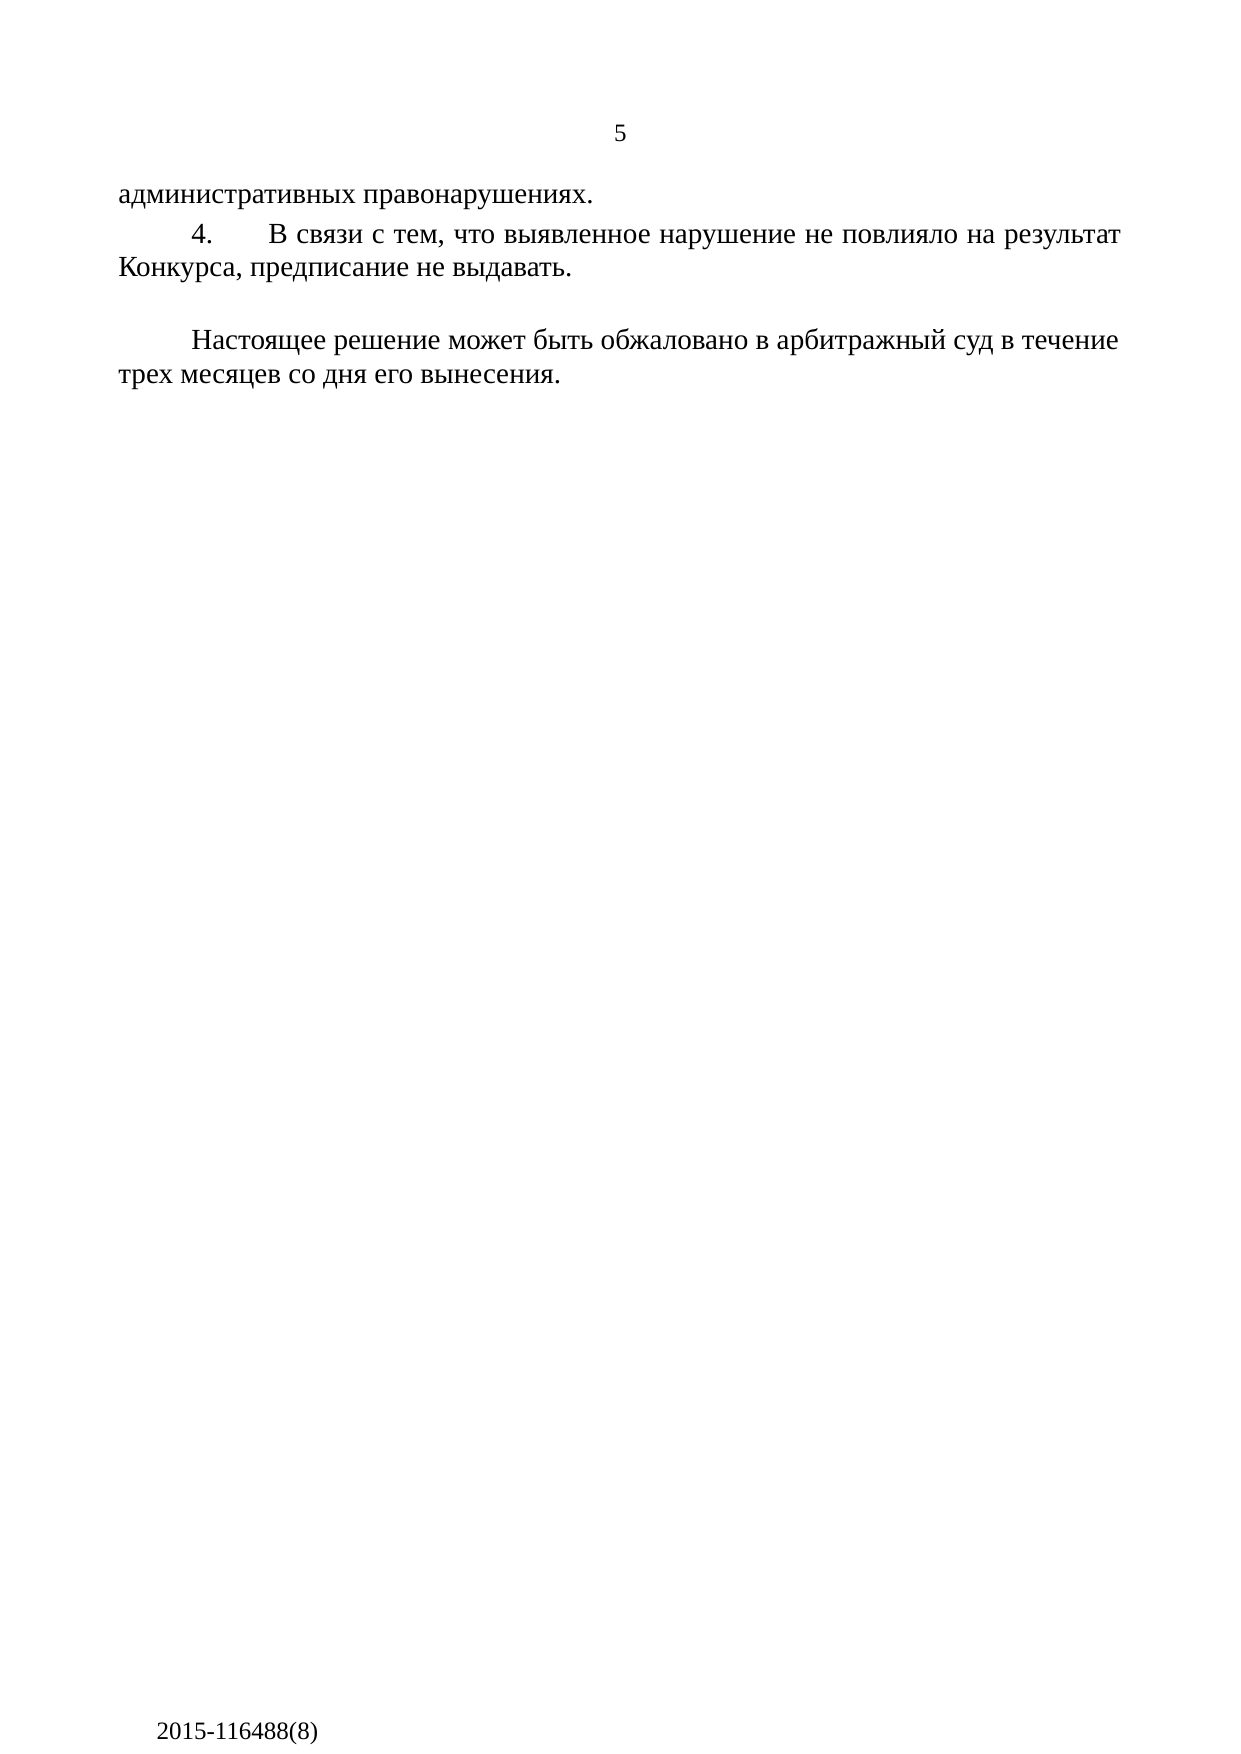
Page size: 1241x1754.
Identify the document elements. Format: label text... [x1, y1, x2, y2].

text Настоящее решение может быть обжаловано в арбитражный суд в течение трех месяцев со дня его вынесения. [118, 322, 1122, 389]
text административных правонарушениях. [118, 176, 1122, 210]
list В связи с тем, что выявленное нарушение не повлияло на результат Конкурса, предписание не выдавать. [118, 216, 1122, 283]
